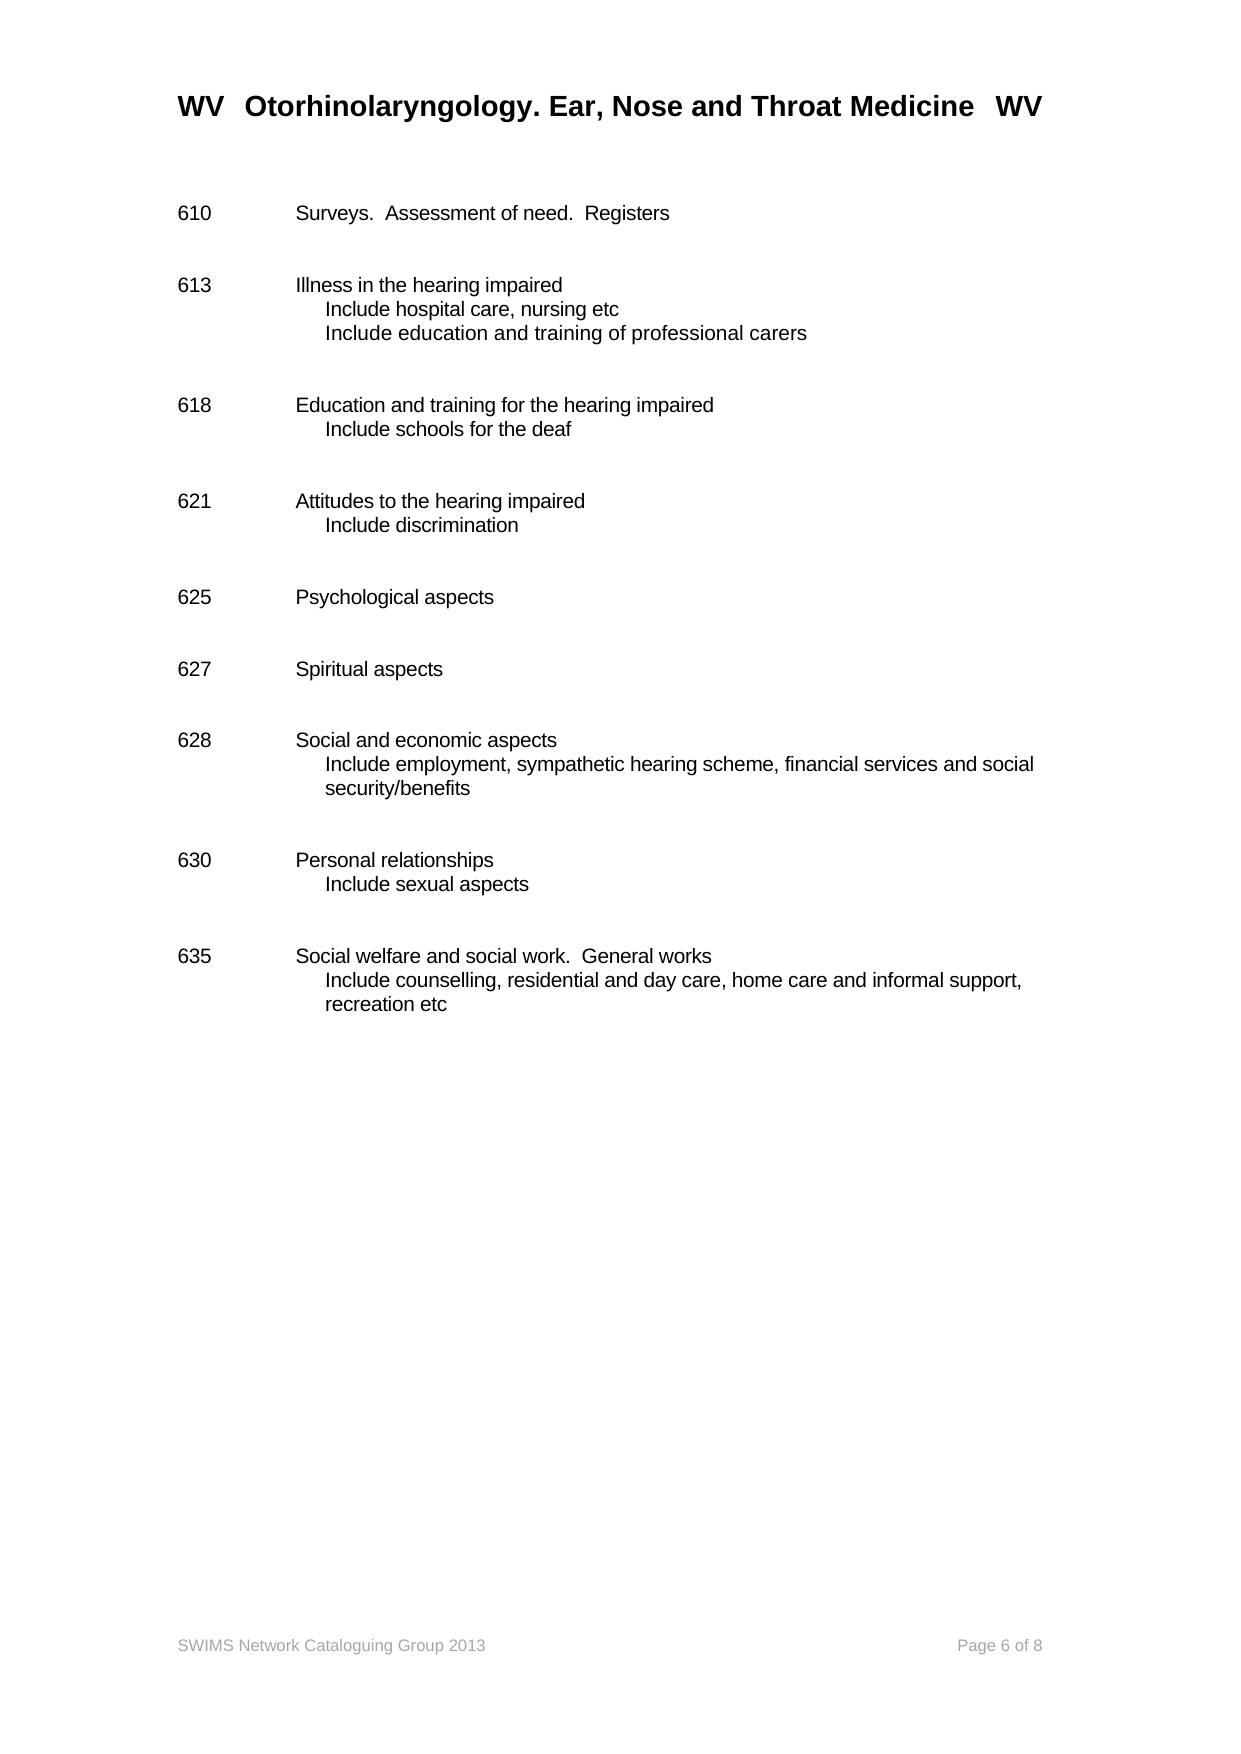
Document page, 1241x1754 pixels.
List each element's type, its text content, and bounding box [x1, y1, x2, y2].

text 627 Spiritual aspects [177, 656, 1063, 680]
subtitle Include education and training of professional carers [177, 321, 1063, 345]
text Include employment, sympathetic hearing scheme, financial services and social security/benefits [325, 752, 1063, 800]
text 630 Personal relationships [177, 848, 1063, 872]
text Include hospital care, nursing etc [177, 297, 1063, 321]
text 628 Social and economic aspects [177, 728, 1063, 752]
text 618 Education and training for the hearing impaired [177, 393, 1063, 417]
text 610 Surveys. Assessment of need. Registers [177, 201, 1063, 225]
text 621 Attitudes to the hearing impaired [177, 489, 1063, 513]
text Include schools for the deaf [177, 417, 1063, 441]
text 635 Social welfare and social work. General works [177, 944, 1063, 968]
text Include discrimination [177, 513, 1063, 537]
text 625 Psychological aspects [177, 584, 1063, 608]
text 613 Illness in the hearing impaired [177, 273, 1063, 297]
text Include counselling, residential and day care, home care and informal support, recreation etc [325, 968, 1063, 1016]
text Include sexual aspects [177, 872, 1063, 896]
